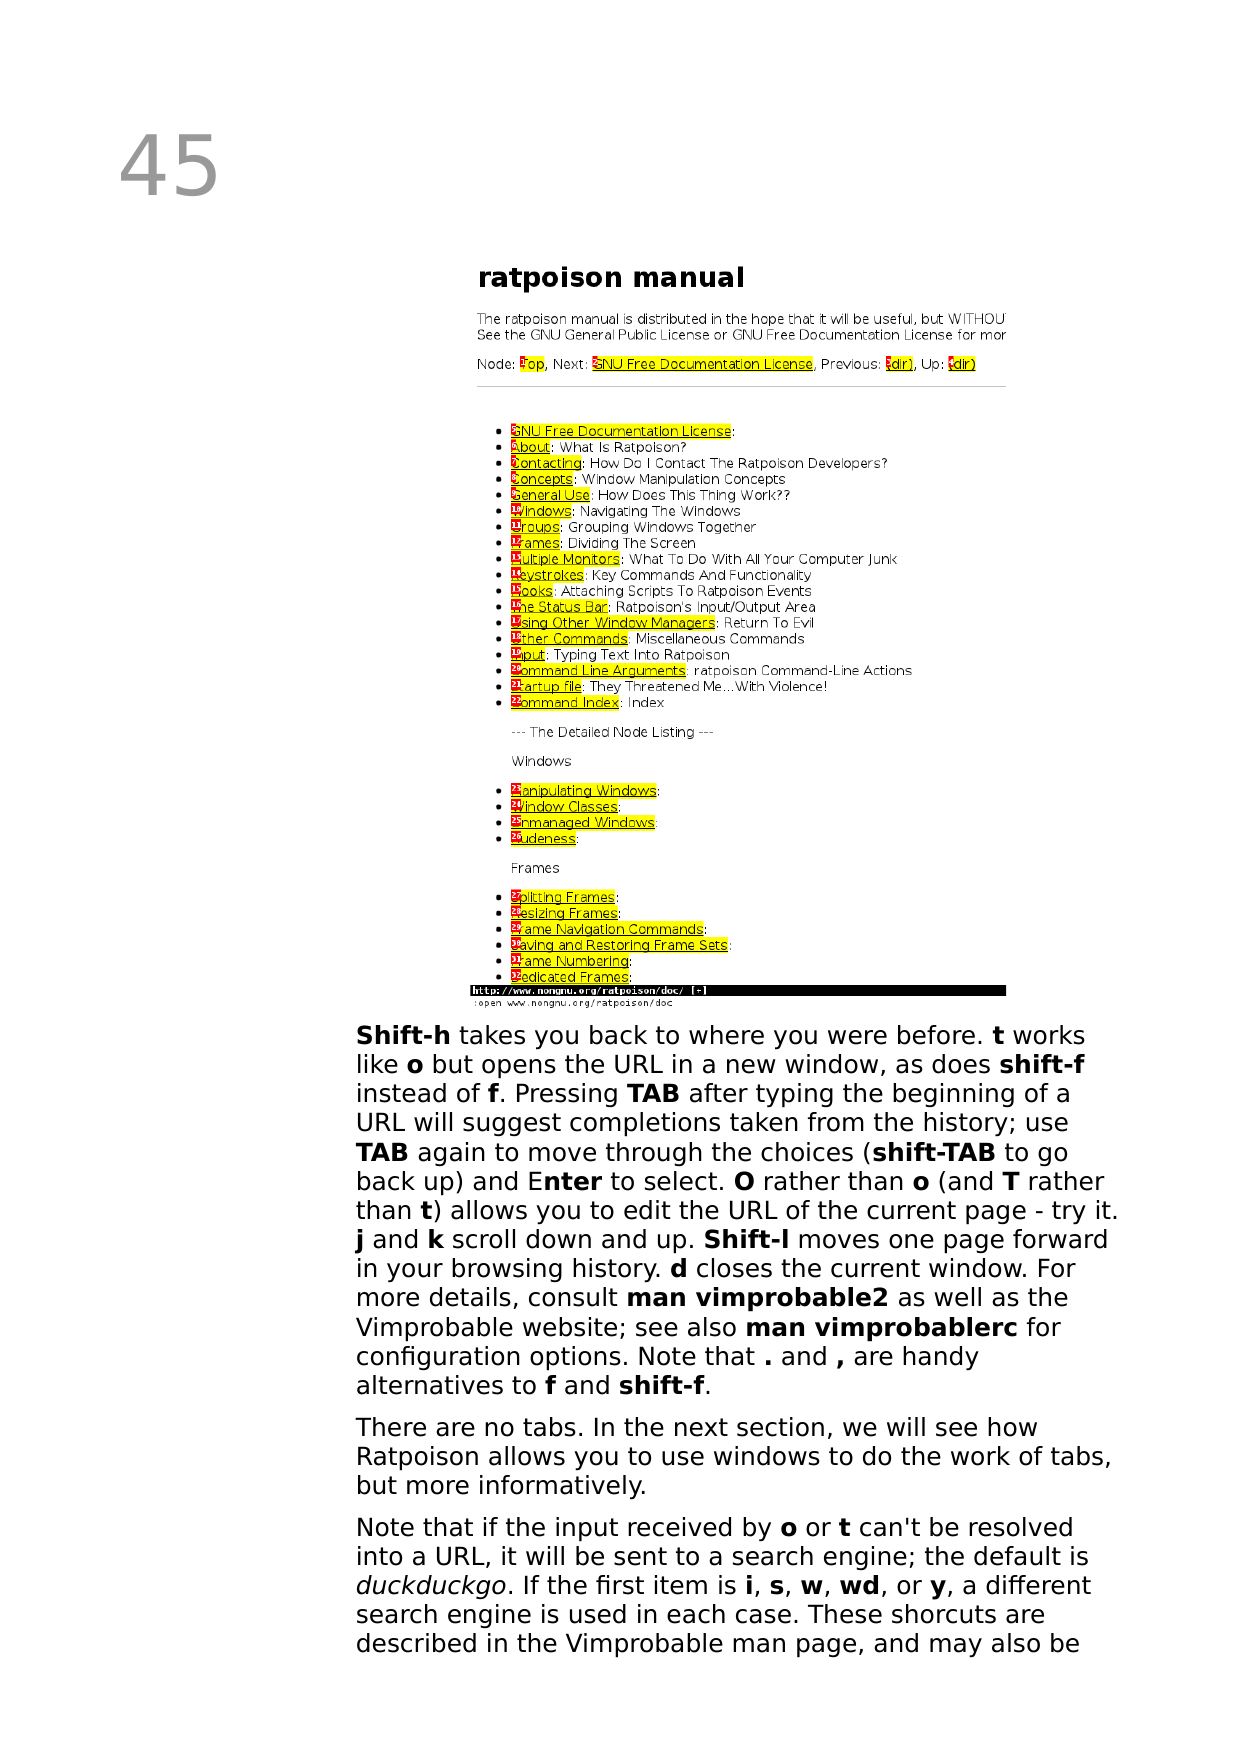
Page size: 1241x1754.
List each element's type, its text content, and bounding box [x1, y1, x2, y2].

picture [470, 256, 1007, 1010]
text There are no tabs. In the next section, we will see how Ratpoison allows you to use windows to do the work of tabs, but more informatively. [356, 1413, 1121, 1500]
text Shift-h takes you back to where you were before. t works like o but opens the URL in a new window, as does shift-f instead of f. Pressing TAB after typing the beginning of a URL will suggest completions taken from the history; use TAB again to move through the choices (shift-TAB to go back up) and Enter to select. O rather than o (and T rather than t) allows you to edit the URL of the current page - try it. j and k scroll down and up. Shift-l moves one page forward in your browsing history. d closes the current window. For more details, consult man vimprobable2 as well as the Vimprobable website; see also man vimprobablerc for configuration options. Note that . and , are handy alternatives to f and shift-f. [356, 244, 1121, 1400]
text Note that if the input received by o or t can't be resolved into a URL, it will be sent to a search engine; the default is duckduckgo. If the first item is i, s, w, wd, or y, a different search engine is used in each case. These shorcuts are described in the Vimprobable man page, and may also be [356, 1513, 1121, 1659]
